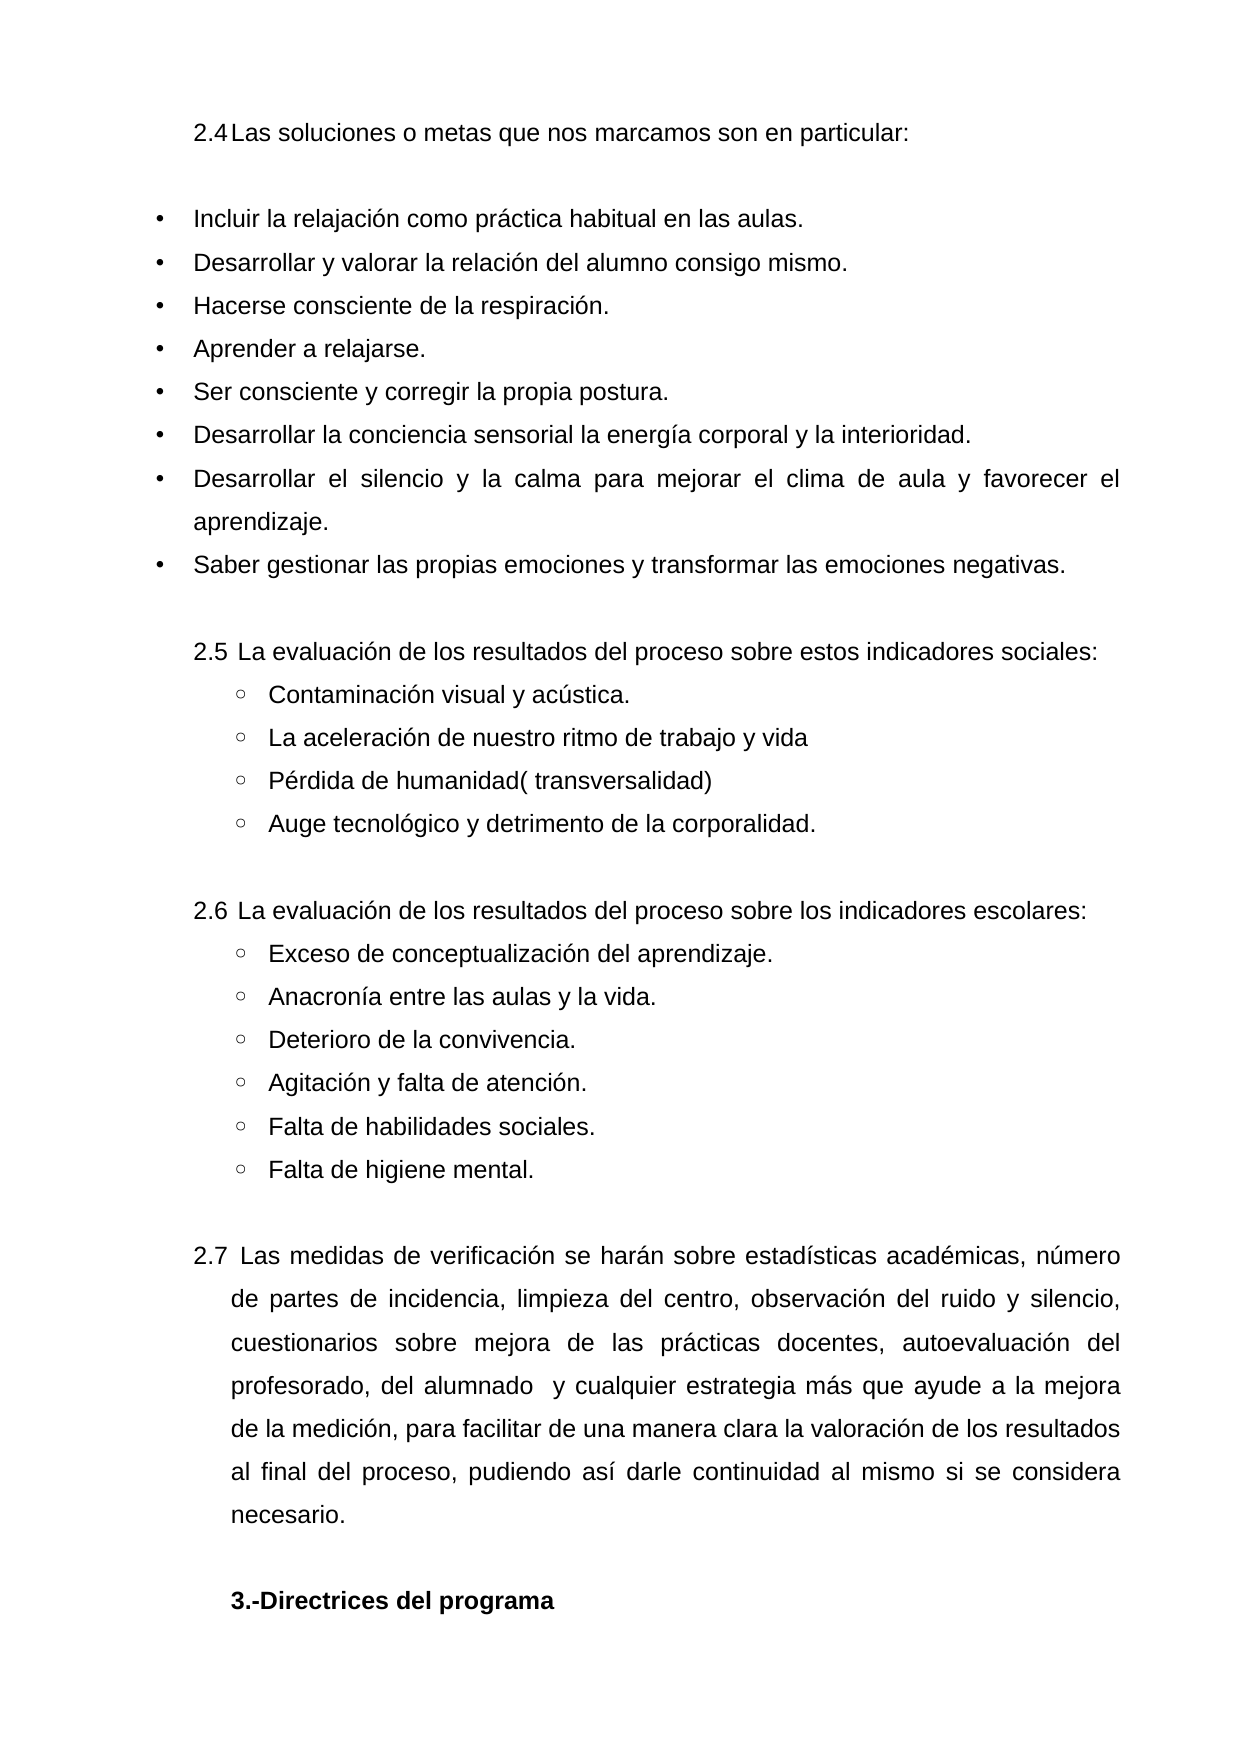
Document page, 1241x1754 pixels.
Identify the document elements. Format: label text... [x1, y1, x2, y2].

list Las medidas de verificación se harán sobre estadísticas académicas, número de partes de incidencia, limpieza del centro, observación del ruido y silencio, cuestionarios sobre mejora de las prácticas docentes, autoevaluación del profesorado, del alumnado y cualquier estrategia más que ayude a la mejora de la medición, para facilitar de una manera clara la valoración de los resultados al final del proceso, pudiendo así darle continuidad al mismo si se considera necesario. [193, 1241, 1122, 1529]
list Falta de habilidades sociales. [231, 1112, 1122, 1141]
list La evaluación de los resultados del proceso sobre los indicadores escolares: [193, 896, 1122, 924]
list Desarrollar y valorar la relación del alumno consigo mismo. [156, 248, 1122, 276]
list Desarrollar el silencio y la calma para mejorar el clima de aula y favorecer el aprendizaje. [156, 464, 1122, 536]
list Hacerse consciente de la respiración. [156, 291, 1122, 320]
list Saber gestionar las propias emociones y transformar las emociones negativas. [156, 550, 1122, 579]
list Pérdida de humanidad( transversalidad) [231, 766, 1122, 795]
list La aceleración de nuestro ritmo de trabajo y vida [231, 723, 1122, 752]
list Desarrollar la conciencia sensorial la energía corporal y la interioridad. [156, 421, 1122, 449]
list Exceso de conceptualización del aprendizaje. [231, 939, 1122, 968]
list Deterioro de la convivencia. [231, 1025, 1122, 1054]
list Contaminación visual y acústica. [231, 679, 1122, 708]
list Aprender a relajarse. [156, 334, 1122, 363]
list Falta de higiene mental. [231, 1155, 1122, 1184]
list Las soluciones o metas que nos marcamos son en particular: [193, 118, 1122, 147]
list 3.-Directrices del programa [193, 1586, 1122, 1615]
list Incluir la relajación como práctica habitual en las aulas. [156, 204, 1122, 233]
list Anacronía entre las aulas y la vida. [231, 982, 1122, 1011]
list Agitación y falta de atención. [231, 1068, 1122, 1097]
list Ser consciente y corregir la propia postura. [156, 377, 1122, 406]
list La evaluación de los resultados del proceso sobre estos indicadores sociales: [193, 636, 1122, 665]
list Auge tecnológico y detrimento de la corporalidad. [231, 809, 1122, 838]
